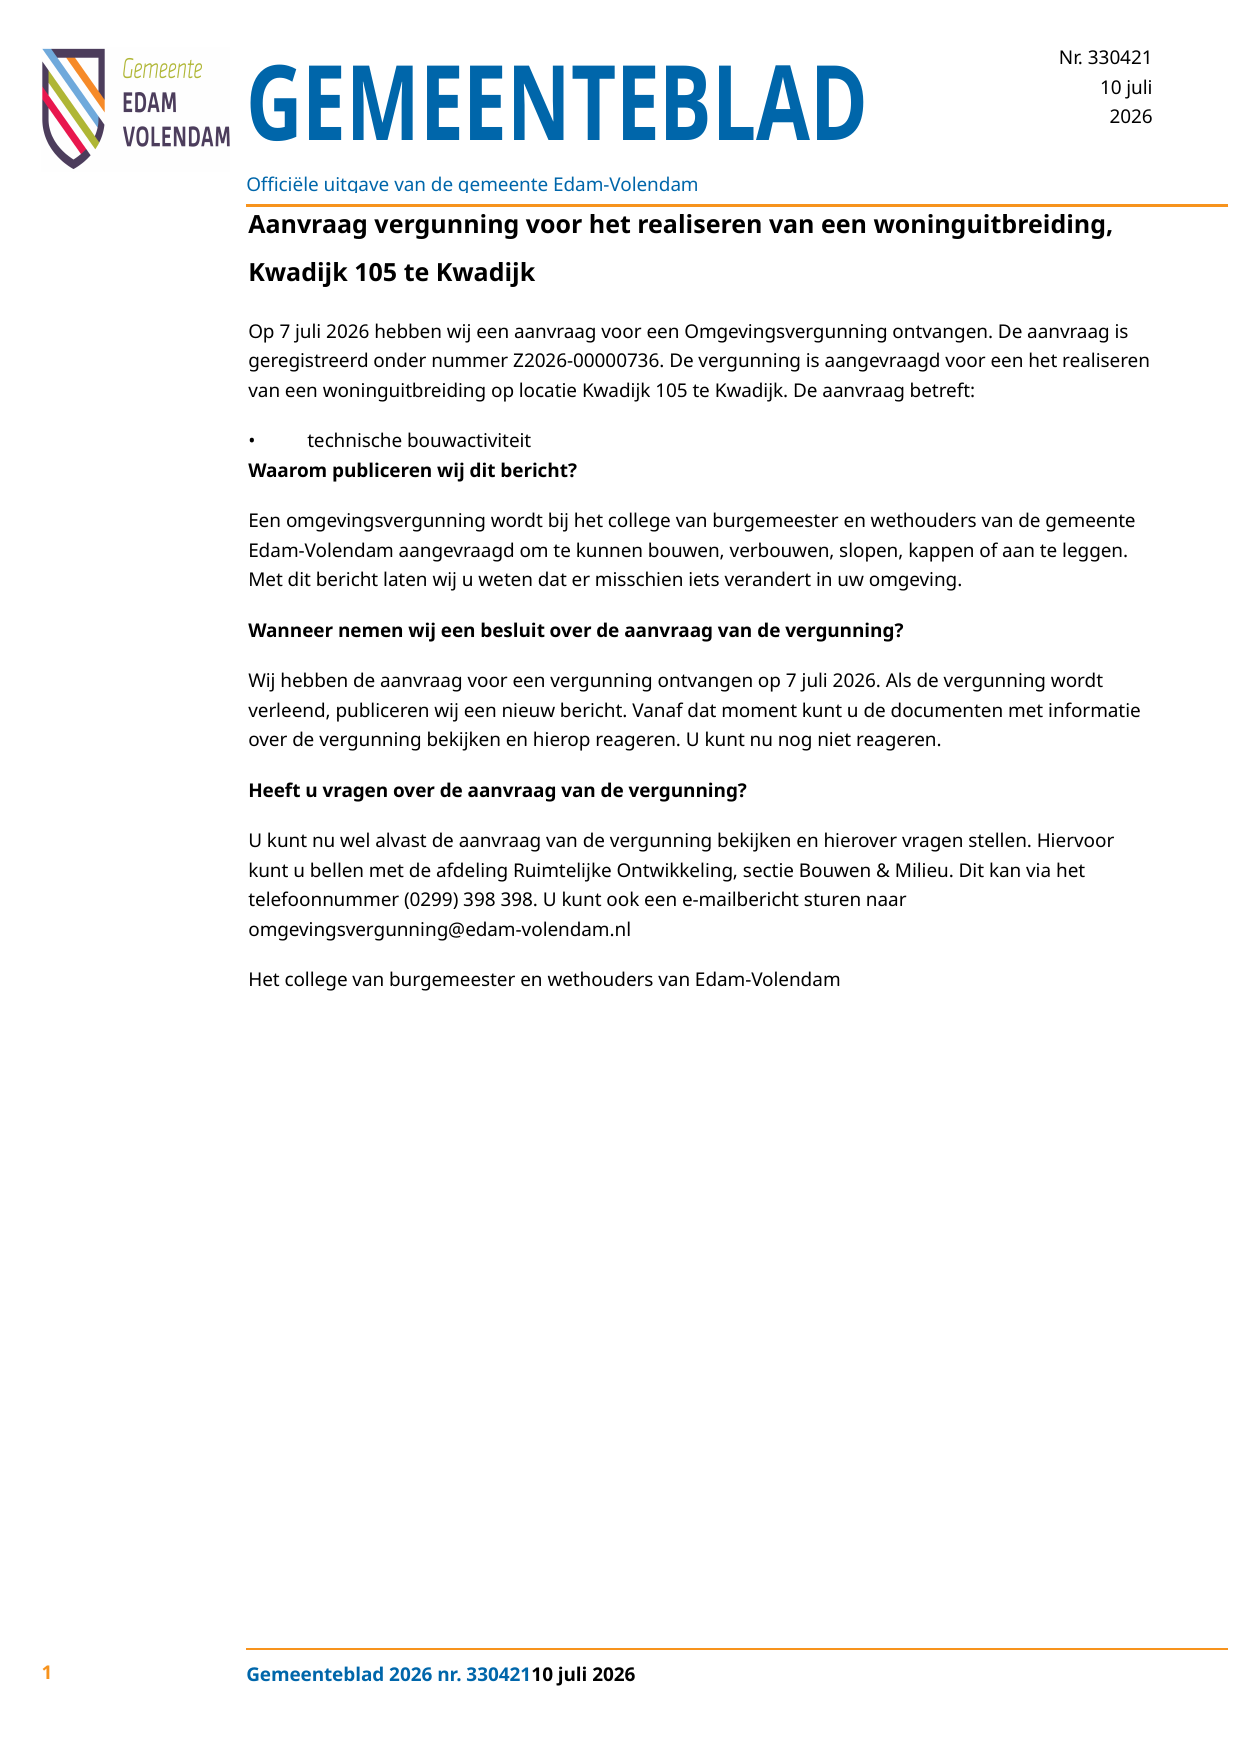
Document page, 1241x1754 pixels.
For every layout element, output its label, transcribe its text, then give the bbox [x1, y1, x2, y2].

text Op 7 juli 2026 hebben wij een aanvraag voor een Omgevingsvergunning ontvangen. De aanvraag is geregistreerd onder nummer Z2026-00000736. De vergunning is aangevraagd voor een het realiseren van een woninguitbreiding op locatie Kwadijk 105 te Kwadijk. De aanvraag betreft: [248, 318, 1152, 403]
picture [41, 47, 231, 172]
text Aanvraag vergunning voor het realiseren van een woninguitbreiding, Kwadijk 105 te Kwadijk [248, 207, 1152, 288]
text Wanneer nemen wij een besluit over de aanvraag van de vergunning? [248, 617, 1152, 643]
text Heeft u vragen over de aanvraag van de vergunning? [248, 777, 1152, 803]
list technische bouwactiviteit [248, 427, 1152, 453]
text U kunt nu wel alvast de aanvraag van de vergunning bekijken en hierover vragen stellen. Hiervoor kunt u bellen met de afdeling Ruimtelijke Ontwikkeling, sectie Bouwen & Milieu. Dit kan via het telefoonnummer (0299) 398 398. U kunt ook een e-mailbericht sturen naar omgevingsvergunning@edam-volendam.nl [248, 827, 1152, 942]
text Het college van burgemeester en wethouders van Edam-Volendam [248, 967, 1152, 992]
text Een omgevingsvergunning wordt bij het college van burgemeester en wethouders van de gemeente Edam-Volendam aangevraagd om te kunnen bouwen, verbouwen, slopen, kappen of aan te leggen. Met dit bericht laten wij u weten dat er misschien iets verandert in uw omgeving. [248, 507, 1152, 592]
text Waarom publiceren wij dit bericht? [248, 457, 1152, 483]
text Wij hebben de aanvraag voor een vergunning ontvangen op 7 juli 2026. Als de vergunning wordt verleend, publiceren wij een nieuw bericht. Vanaf dat moment kunt u de documenten met informatie over de vergunning bekijken en hierop reageren. U kunt nu nog niet reageren. [248, 667, 1152, 752]
